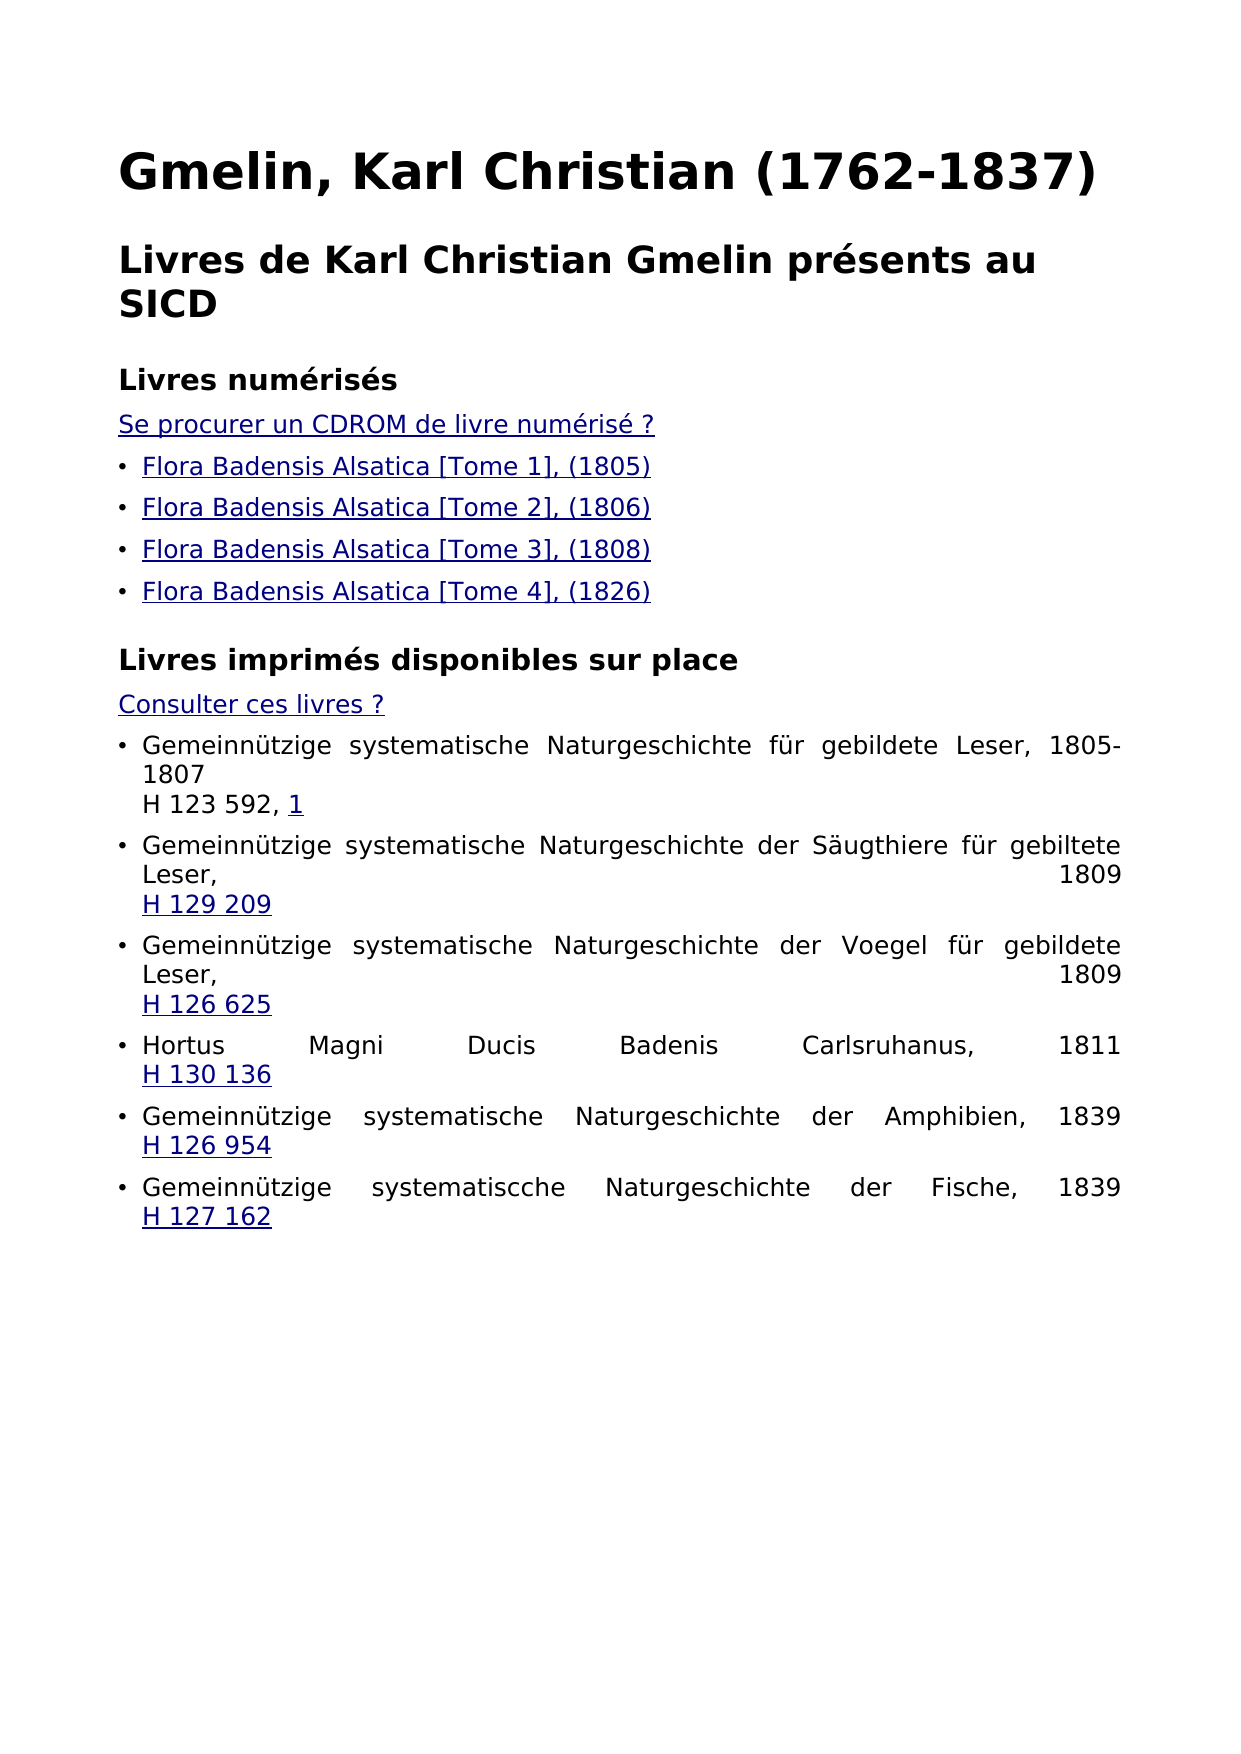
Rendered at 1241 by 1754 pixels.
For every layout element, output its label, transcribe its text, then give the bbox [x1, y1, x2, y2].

text Se procurer un CDROM de livre numérisé ? [118, 410, 1122, 439]
text Consulter ces livres ? [118, 690, 1122, 719]
list Hortus Magni Ducis Badenis Carlsruhanus, 1811 H 130 136 [118, 1032, 1122, 1090]
list Gemeinnützige systematische Naturgeschichte der Säugthiere für gebiltete Leser, 1809 H 129 209 [118, 832, 1122, 919]
list Gemeinnützige systematische Naturgeschichte für gebildete Leser, 1805-1807 H 123 592, 1 [118, 732, 1122, 819]
list Gemeinnützige systematiscche Naturgeschichte der Fische, 1839 H 127 162 [118, 1173, 1122, 1232]
subtitle Livres numérisés [118, 364, 1122, 398]
subtitle Livres de Karl Christian Gmelin présents au SICD [118, 239, 1122, 326]
list Flora Badensis Alsatica [Tome 4], (1826) [118, 577, 1122, 606]
list Gemeinnützige systematische Naturgeschichte der Voegel für gebildete Leser, 1809 H 126 625 [118, 932, 1122, 1019]
list Flora Badensis Alsatica [Tome 2], (1806) [118, 493, 1122, 523]
list Gemeinnützige systematische Naturgeschichte der Amphibien, 1839 H 126 954 [118, 1102, 1122, 1161]
subtitle Gmelin, Karl Christian (1762-1837) [118, 143, 1122, 201]
list Flora Badensis Alsatica [Tome 3], (1808) [118, 535, 1122, 564]
list Flora Badensis Alsatica [Tome 1], (1805) [118, 452, 1122, 481]
subtitle Livres imprimés disponibles sur place [118, 643, 1122, 677]
